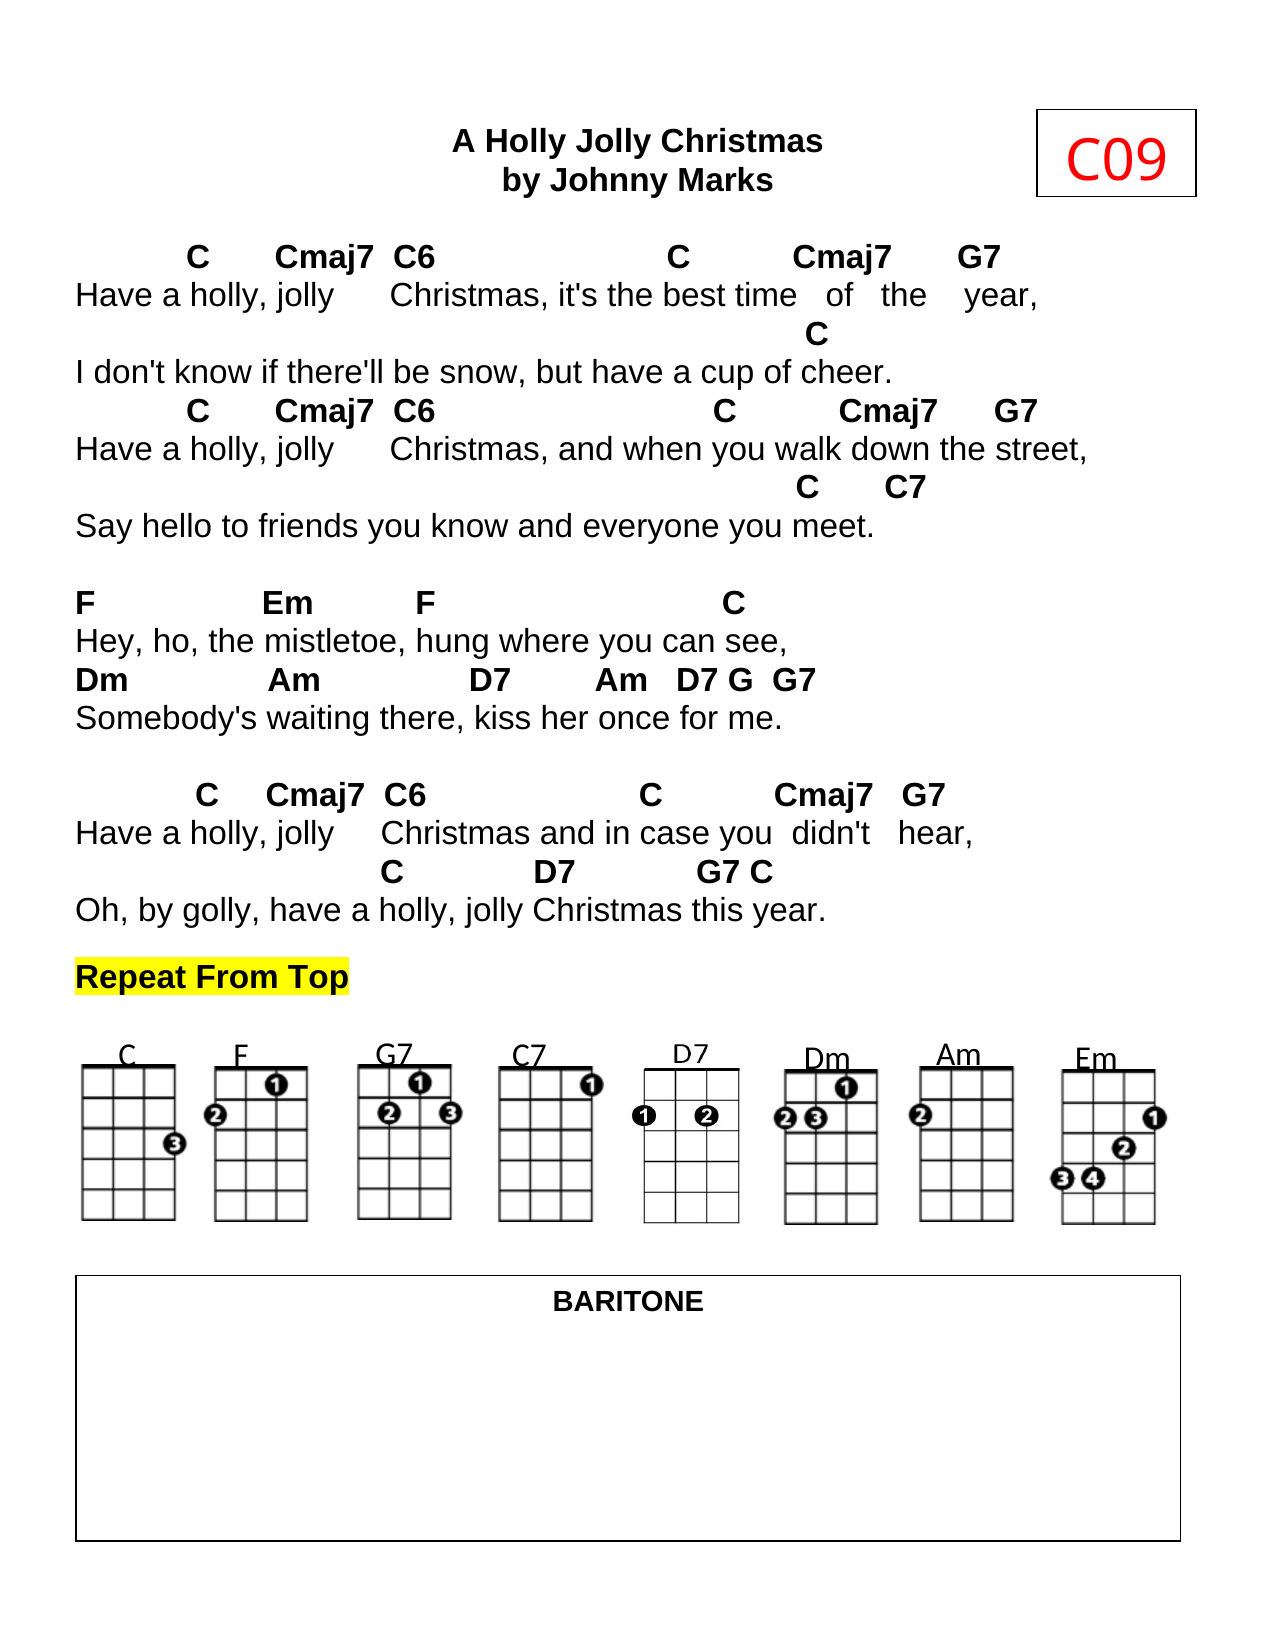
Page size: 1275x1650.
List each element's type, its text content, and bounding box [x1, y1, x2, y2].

text Oh, by golly, have a holly, jolly Christmas this year. [75, 890, 1200, 929]
text Somebody's waiting there, kiss her once for me. [75, 698, 1200, 737]
text by Johnny Marks [1037, 160, 1200, 198]
text by Johnny Marks [75, 160, 1036, 198]
text C D7 G7 C [75, 852, 1200, 890]
text C Cmaj7 C6 C Cmaj7 G7 [75, 775, 1200, 813]
text Hey, ho, the mistletoe, hung where you can see, [75, 621, 1200, 660]
text Have a holly, jolly Christmas and in case you didn't hear, [75, 813, 1200, 852]
text C09B [1052, 117, 1180, 188]
text Dm Am D7 Am D7 G G7 [75, 660, 1200, 698]
text I don't know if there'll be snow, but have a cup of cheer. [75, 352, 1200, 391]
text Say hello to friends you know and everyone you meet. [75, 506, 1200, 544]
text C Cmaj7 C6 C Cmaj7 G7 [75, 237, 1200, 275]
text A Holly Jolly Christmas [75, 122, 1036, 160]
text C C7 [75, 467, 1200, 506]
text Have a holly, jolly Christmas, and when you walk down the street, [75, 429, 1200, 467]
text BARITONE [92, 1284, 1165, 1317]
text Repeat From Top [75, 957, 1200, 995]
text Have a holly, jolly Christmas, it's the best time of the year, [75, 275, 1200, 314]
text C [75, 314, 1200, 352]
text [1038, 110, 1195, 196]
text C Cmaj7 C6 C Cmaj7 G7 [75, 391, 1200, 429]
text F Em F C [75, 583, 1200, 621]
